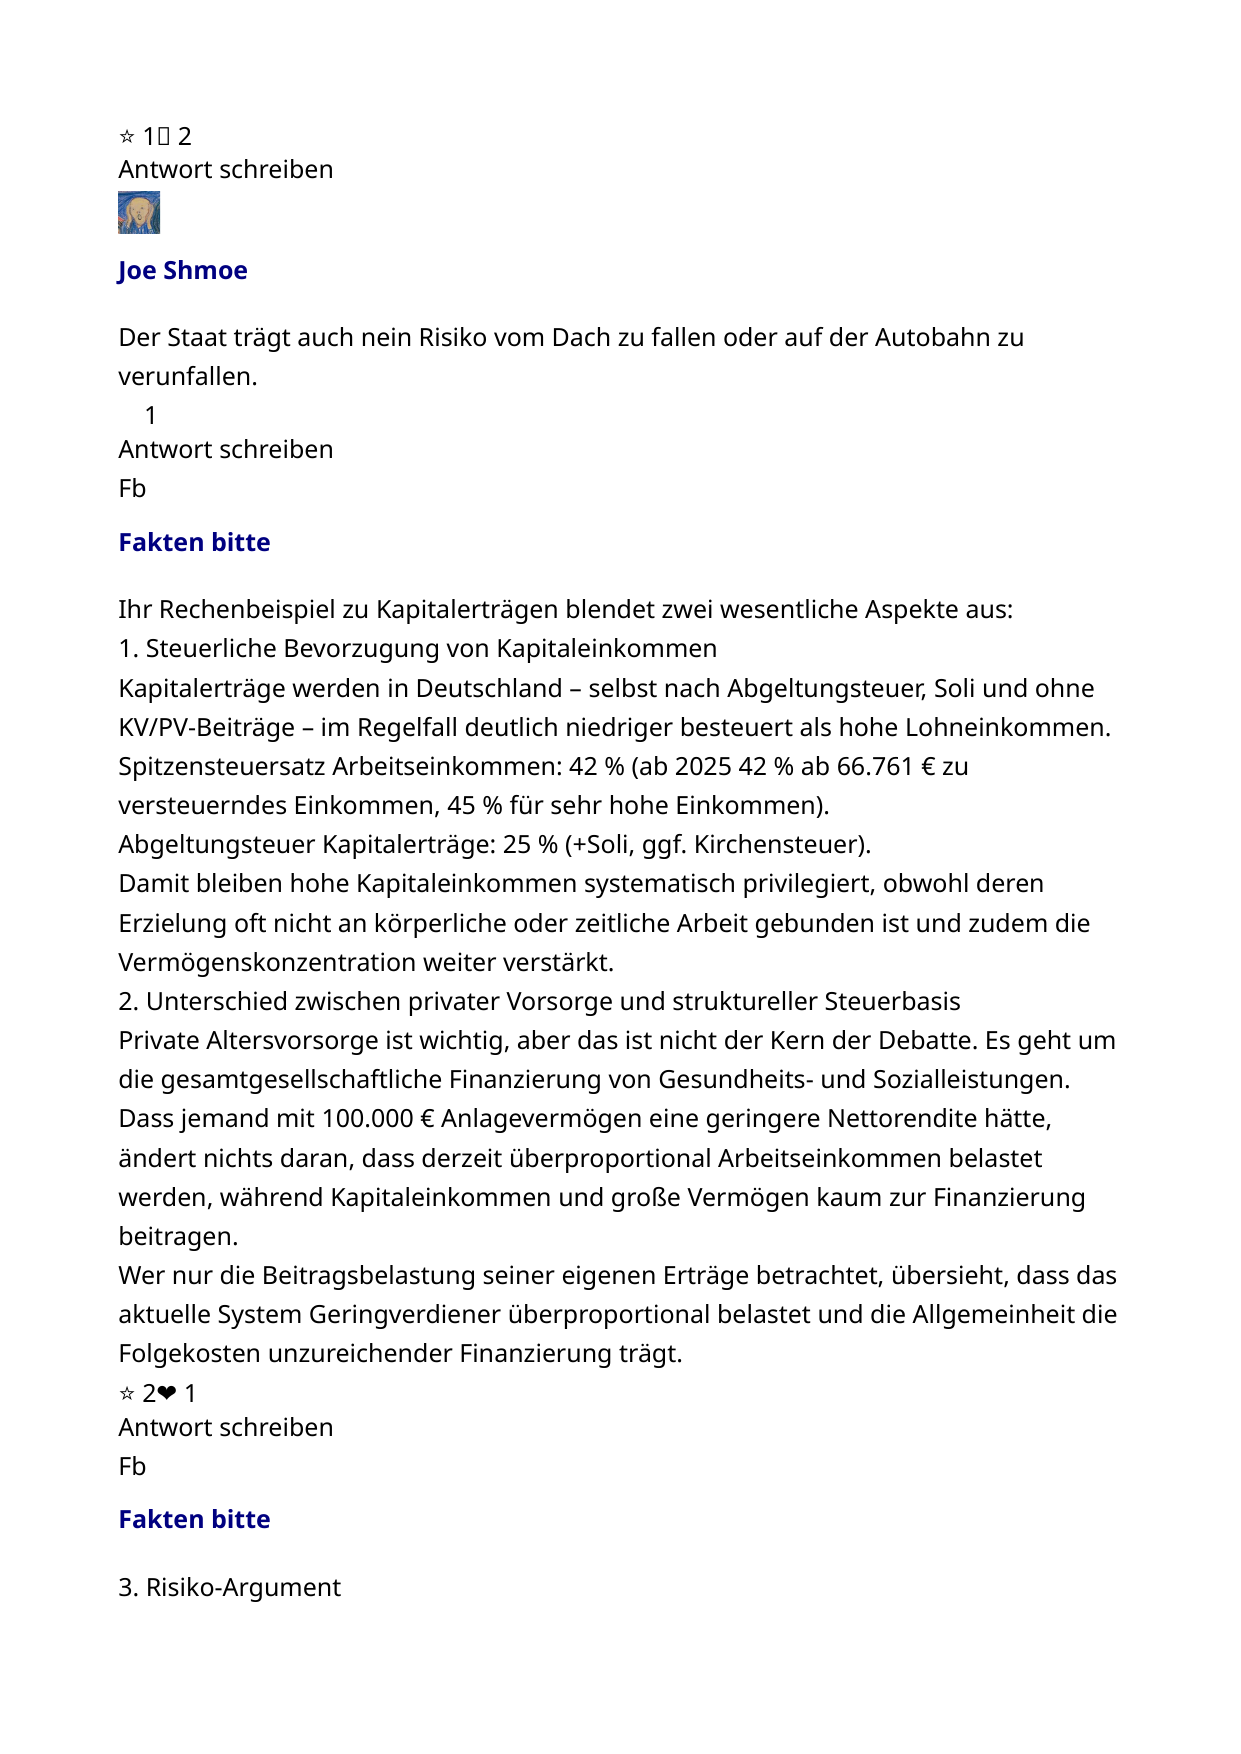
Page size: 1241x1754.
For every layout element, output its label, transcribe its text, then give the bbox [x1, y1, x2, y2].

text Private Altersvorsorge ist wichtig, aber das ist nicht der Kern der Debatte. Es geht um die gesamtgesellschaftliche Finanzierung von Gesundheits- und Sozialleistungen. [118, 1023, 1122, 1096]
text 3. Risiko-Argument [118, 1569, 1122, 1603]
text Ihr Rechenbeispiel zu Kapitalerträgen blendet zwei wesentliche Aspekte aus: [118, 592, 1122, 626]
text ⭐️ 2❤️ 1 [118, 1375, 1122, 1409]
text Der Staat trägt auch nein Risiko vom Dach zu fallen oder auf der Autobahn zu verunfallen. [118, 319, 1122, 393]
picture [118, 191, 161, 234]
text Antwort schreiben [118, 152, 1122, 186]
text 2. Unterschied zwischen privater Vorsorge und struktureller Steuerbasis [118, 983, 1122, 1018]
text ⭐️ 1🤨 2 [118, 118, 1122, 152]
subtitle Fakten bitte [118, 1502, 1122, 1536]
subtitle Fakten bitte [118, 525, 1122, 559]
subtitle Joe Shmoe [118, 252, 1122, 286]
text Dass jemand mit 100.000 € Anlagevermögen eine geringere Nettorendite hätte, ändert nichts daran, dass derzeit überproportional Arbeitseinkommen belastet werden, während Kapitaleinkommen und große Vermögen kaum zur Finanzierung beitragen. [118, 1101, 1122, 1253]
text Kapitalerträge werden in Deutschland – selbst nach Abgeltungsteuer, Soli und ohne KV/PV-Beiträge – im Regelfall deutlich niedriger besteuert als hohe Lohneinkommen. [118, 670, 1122, 743]
text Wer nur die Beitragsbelastung seiner eigenen Erträge betrachtet, übersieht, dass das aktuelle System Geringverdiener überproportional belastet und die Allgemeinheit die Folgekosten unzureichender Finanzierung trägt. [118, 1258, 1122, 1370]
text Spitzensteuersatz Arbeitseinkommen: 42 % (ab 2025 42 % ab 66.761 € zu versteuerndes Einkommen, 45 % für sehr hohe Einkommen). [118, 748, 1122, 822]
text Damit bleiben hohe Kapitaleinkommen systematisch privilegiert, obwohl deren Erzielung oft nicht an körperliche oder zeitliche Arbeit gebunden ist und zudem die Vermögenskonzentration weiter verstärkt. [118, 866, 1122, 978]
text Antwort schreiben [118, 432, 1122, 466]
text 🤨 1 [118, 398, 1122, 432]
text Fb [118, 1448, 1122, 1482]
text Fb [118, 471, 1122, 505]
text 1. Steuerliche Bevorzugung von Kapitaleinkommen [118, 631, 1122, 665]
text Antwort schreiben [118, 1409, 1122, 1443]
text Abgeltungsteuer Kapitalerträge: 25 % (+Soli, ggf. Kirchensteuer). [118, 827, 1122, 861]
